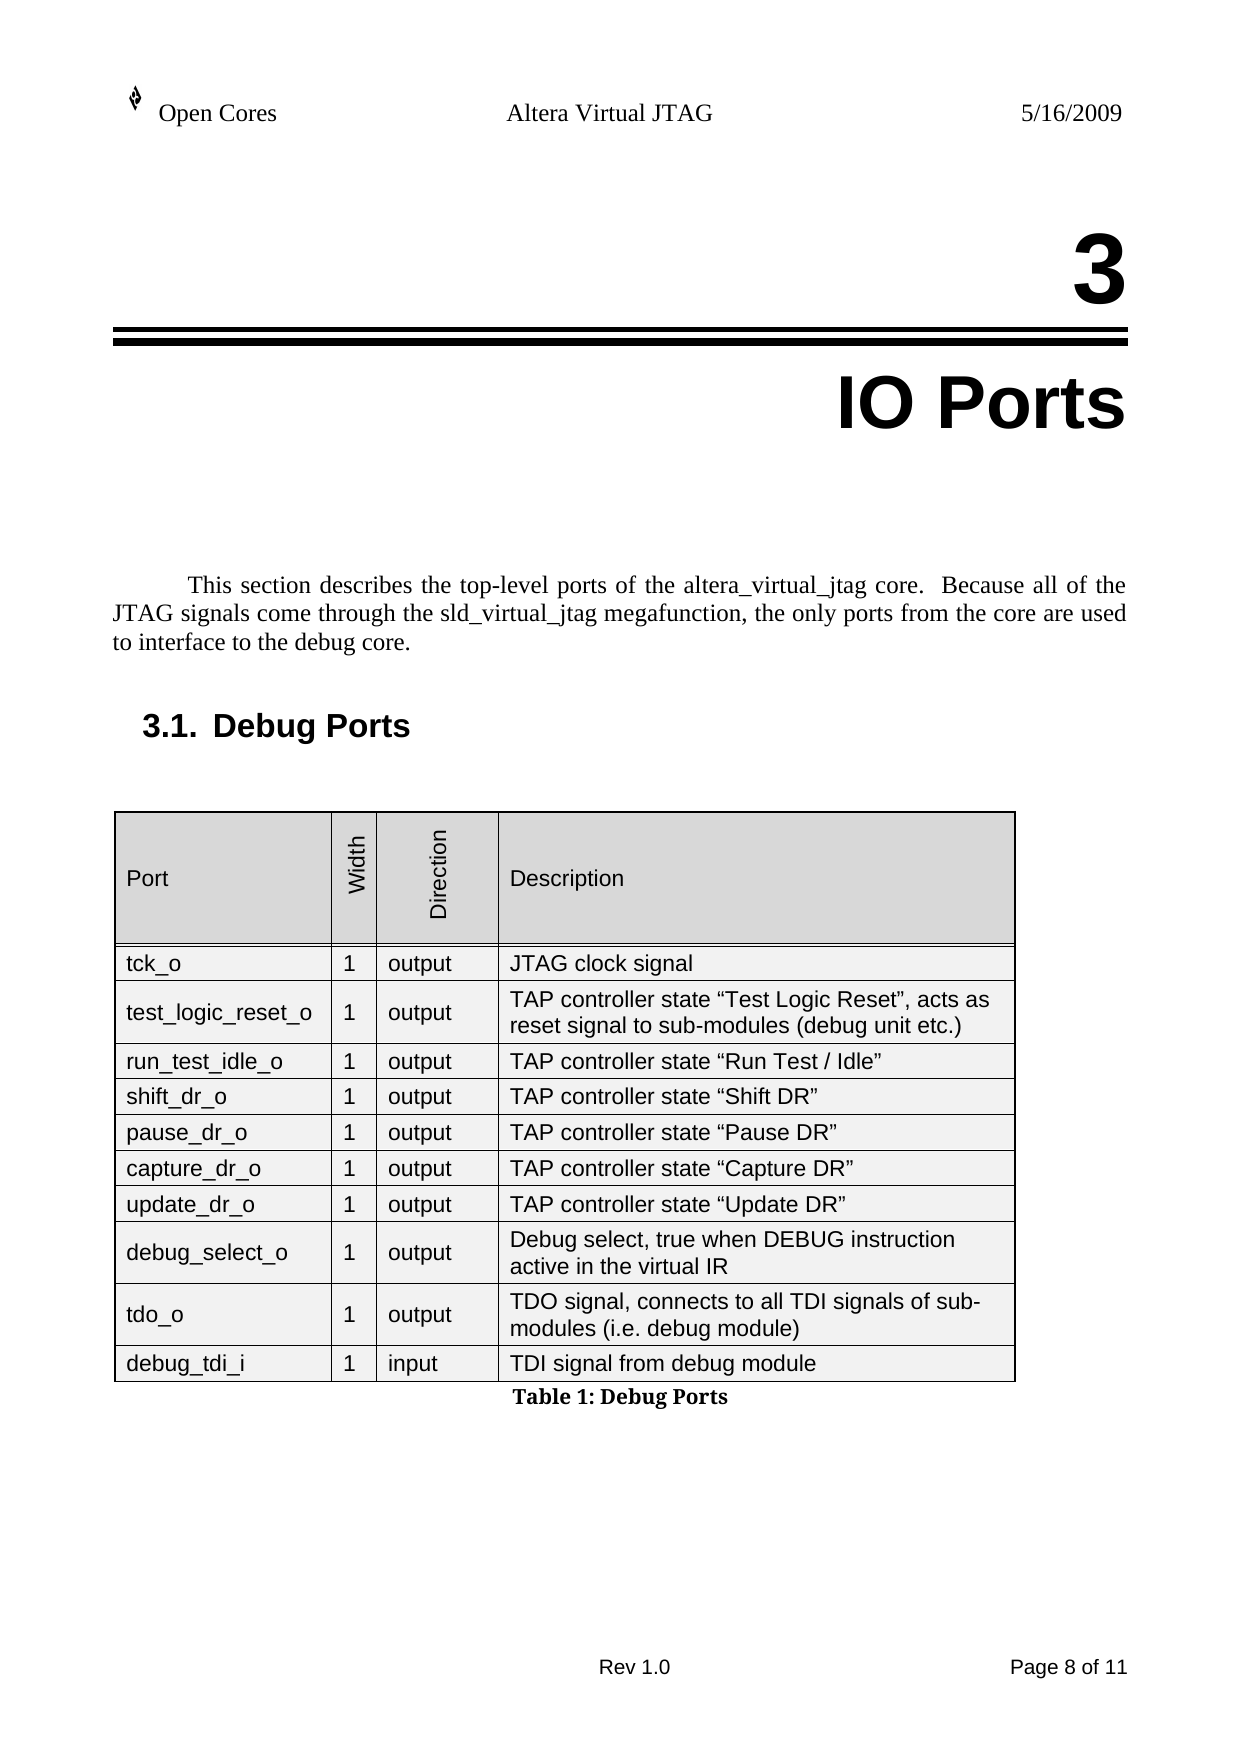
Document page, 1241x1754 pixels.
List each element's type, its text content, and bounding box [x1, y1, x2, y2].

table_cell shift_dr_o [116, 1079, 331, 1114]
table_cell JTAG clock signal [499, 947, 1014, 980]
table_cell output [377, 947, 498, 980]
table_cell 1 [332, 1186, 376, 1221]
table_cell output [377, 981, 498, 1042]
table_cell 1 [332, 1151, 376, 1185]
table_cell output [377, 1222, 498, 1283]
table_cell output [377, 1284, 498, 1345]
table_cell 1 [332, 1222, 376, 1283]
table_cell test_logic_reset_o [116, 981, 331, 1042]
table_cell TDI signal from debug module [499, 1346, 1014, 1381]
table_header Port [116, 813, 331, 943]
table_cell output [377, 1044, 498, 1078]
table_cell update_dr_o [116, 1186, 331, 1221]
table_cell 1 [332, 981, 376, 1042]
table_cell output [377, 1115, 498, 1149]
table_cell tdo_o [116, 1284, 331, 1345]
subtitle IO Ports [112, 358, 1128, 445]
table_cell Debug select, true when DEBUG instruction active in the virtual IR [499, 1222, 1014, 1283]
table_cell debug_tdi_i [116, 1346, 331, 1381]
table_cell debug_select_o [116, 1222, 331, 1283]
table_cell TDO signal, connects to all TDI signals of sub-modules (i.e. debug module) [499, 1284, 1014, 1345]
table_cell 1 [332, 1346, 376, 1381]
table_cell input [377, 1346, 498, 1381]
table_cell run_test_idle_o [116, 1044, 331, 1078]
subtitle Debug Ports [142, 706, 1128, 744]
table_cell output [377, 1079, 498, 1114]
table_cell 1 [332, 947, 376, 980]
table_cell TAP controller state “Capture DR” [499, 1151, 1014, 1185]
table_cell TAP controller state “Pause DR” [499, 1115, 1014, 1149]
table_cell output [377, 1151, 498, 1185]
table_cell TAP controller state “Update DR” [499, 1186, 1014, 1221]
table_cell 1 [332, 1079, 376, 1114]
table_cell 1 [332, 1044, 376, 1078]
table_cell pause_dr_o [116, 1115, 331, 1149]
table_cell 1 [332, 1284, 376, 1345]
table_header Width [332, 813, 376, 943]
table_header Description [499, 813, 1014, 943]
text Table 1: Debug Ports [112, 1382, 1128, 1410]
table_cell output [377, 1186, 498, 1221]
text This section describes the top-level ports of the altera_virtual_jtag core. Because all of the JTAG signals come through the sld_virtual_jtag megafunction, the only ports from the core are used to interface to the debug core. [112, 570, 1128, 656]
table_cell 1 [332, 1115, 376, 1149]
table_cell TAP controller state “Run Test / Idle” [499, 1044, 1014, 1078]
table_cell TAP controller state “Test Logic Reset”, acts as reset signal to sub-modules (debug unit etc.) [499, 981, 1014, 1042]
table_cell tck_o [116, 947, 331, 980]
table_cell TAP controller state “Shift DR” [499, 1079, 1014, 1114]
table_header Direction [377, 813, 498, 943]
table_cell capture_dr_o [116, 1151, 331, 1185]
